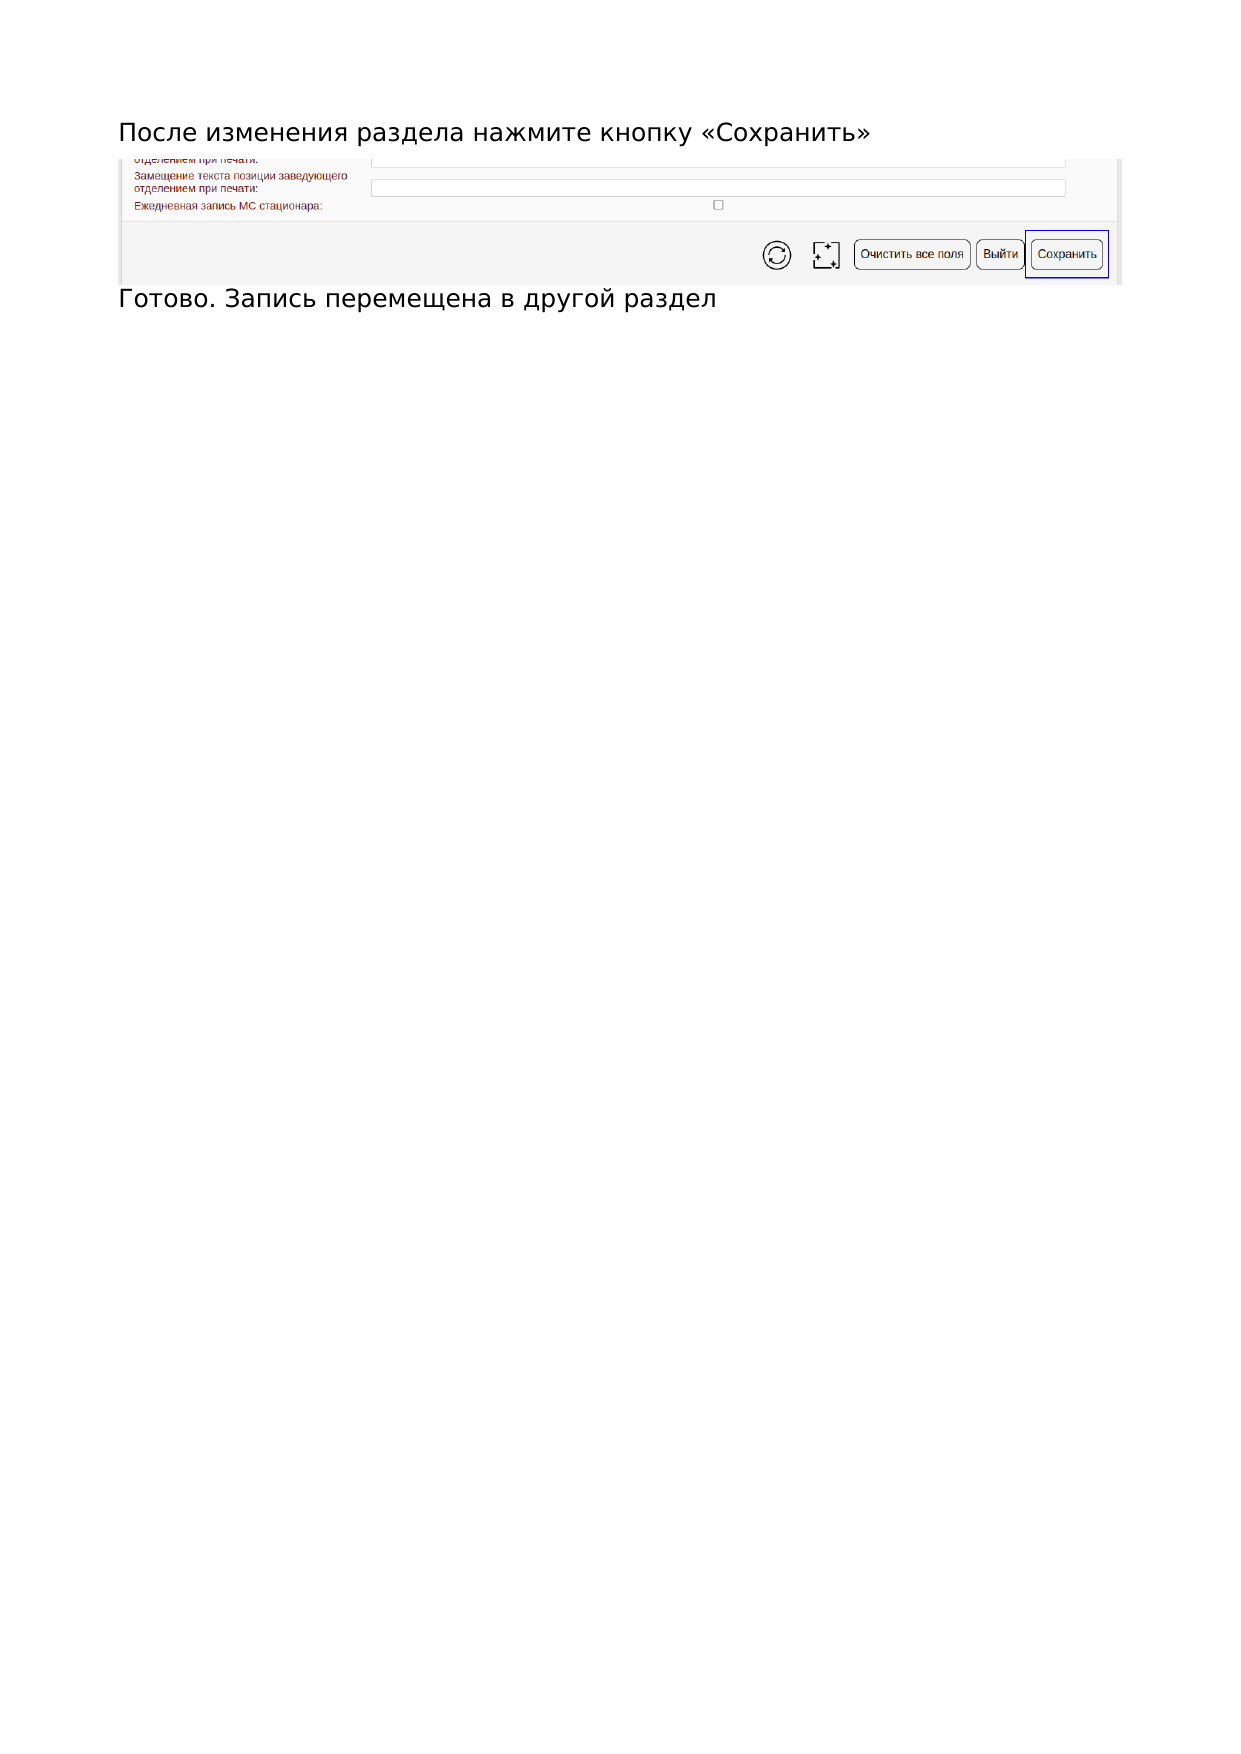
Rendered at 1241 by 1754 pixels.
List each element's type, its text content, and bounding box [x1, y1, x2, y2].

picture [118, 159, 1123, 285]
text После изменения раздела нажмите кнопку «Сохранить» [118, 118, 1122, 147]
text Готово. Запись перемещена в другой раздел [118, 285, 1122, 313]
